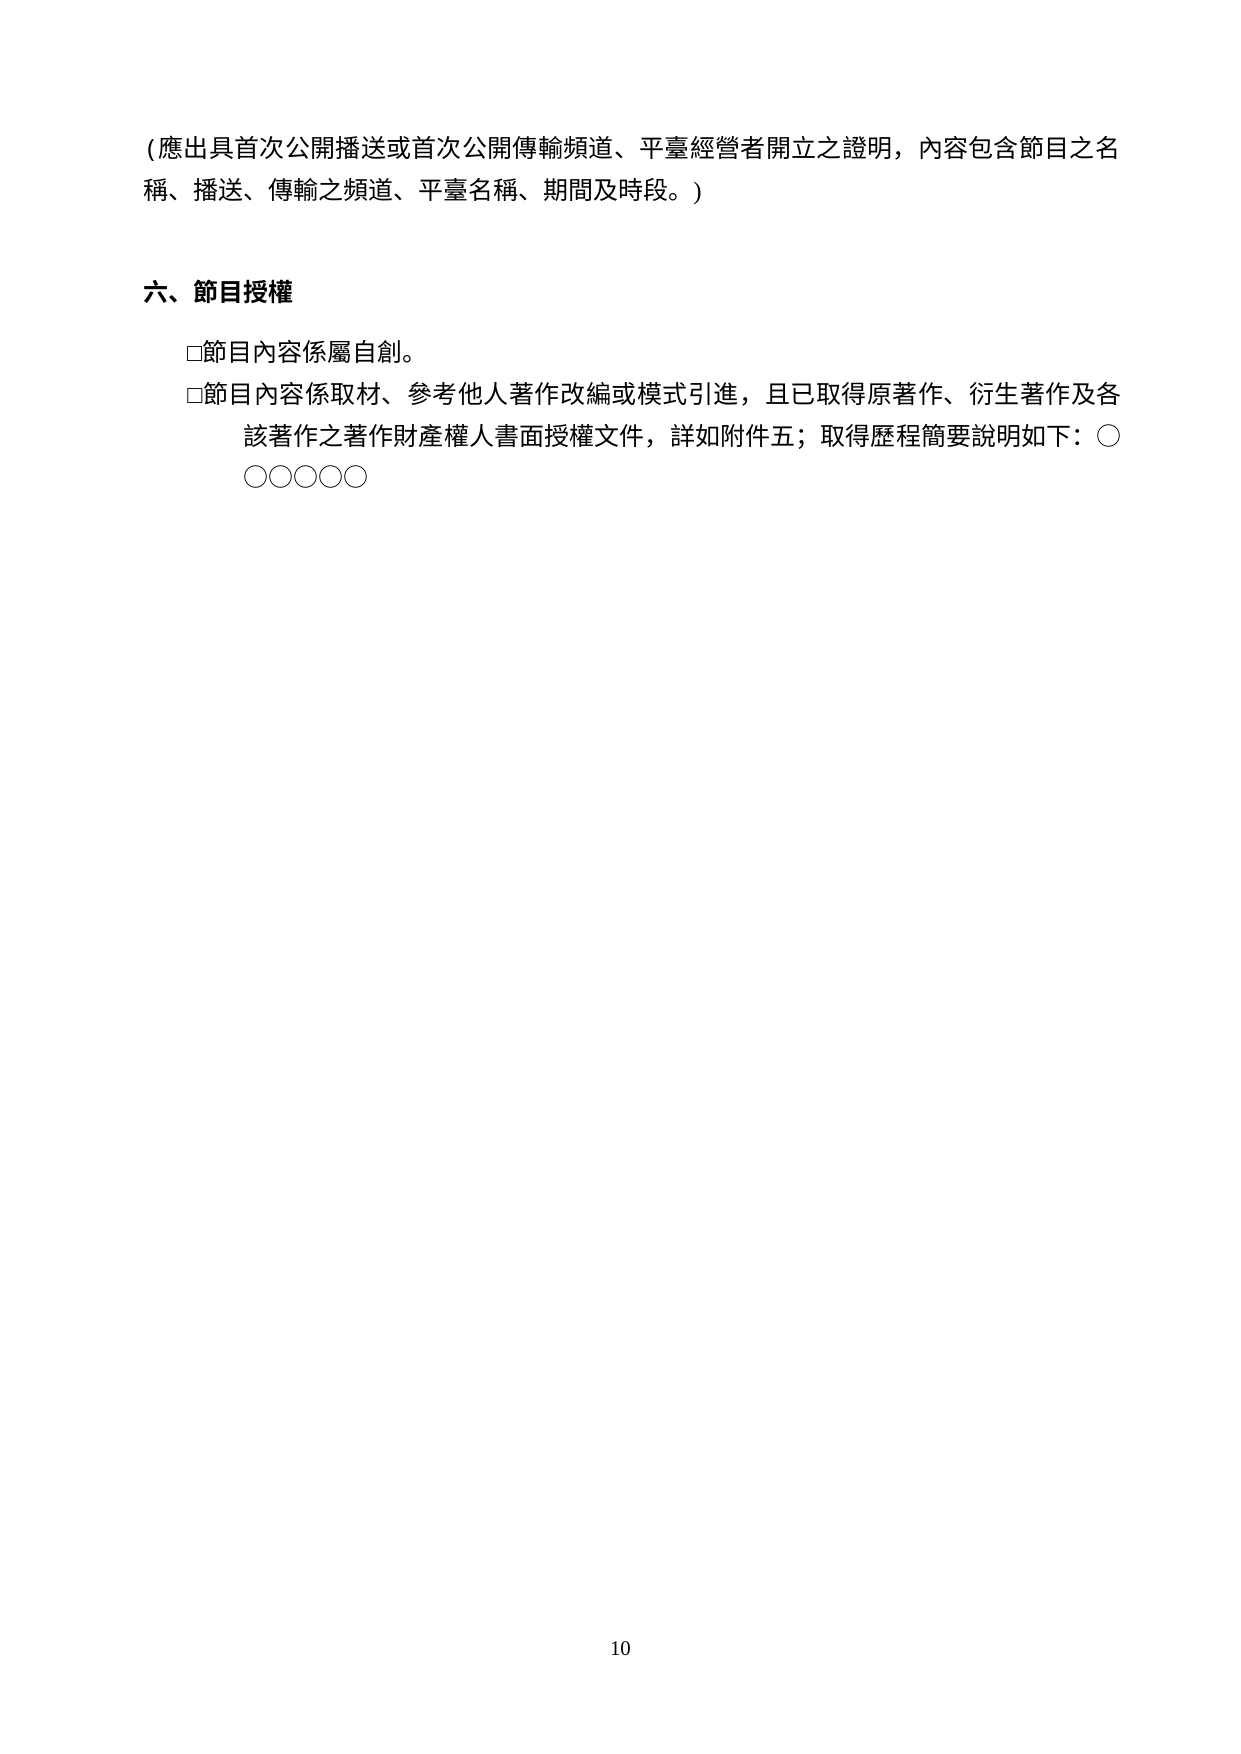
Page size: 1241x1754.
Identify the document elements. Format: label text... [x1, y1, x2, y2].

text □節目內容係取材、參考他人著作改編或模式引進，且已取得原著作、衍生著作及各該著作之著作財產權人書面授權文件，詳如附件五；取得歷程簡要說明如下：○○○○○○ [181, 370, 1122, 495]
text 六、節目授權 [143, 268, 1122, 309]
text (應出具首次公開播送或首次公開傳輸頻道、平臺經營者開立之證明，內容包含節目之名稱、播送、傳輸之頻道、平臺名稱、期間及時段。) [143, 124, 1122, 207]
text □節目內容係屬自創。 [181, 328, 1122, 370]
